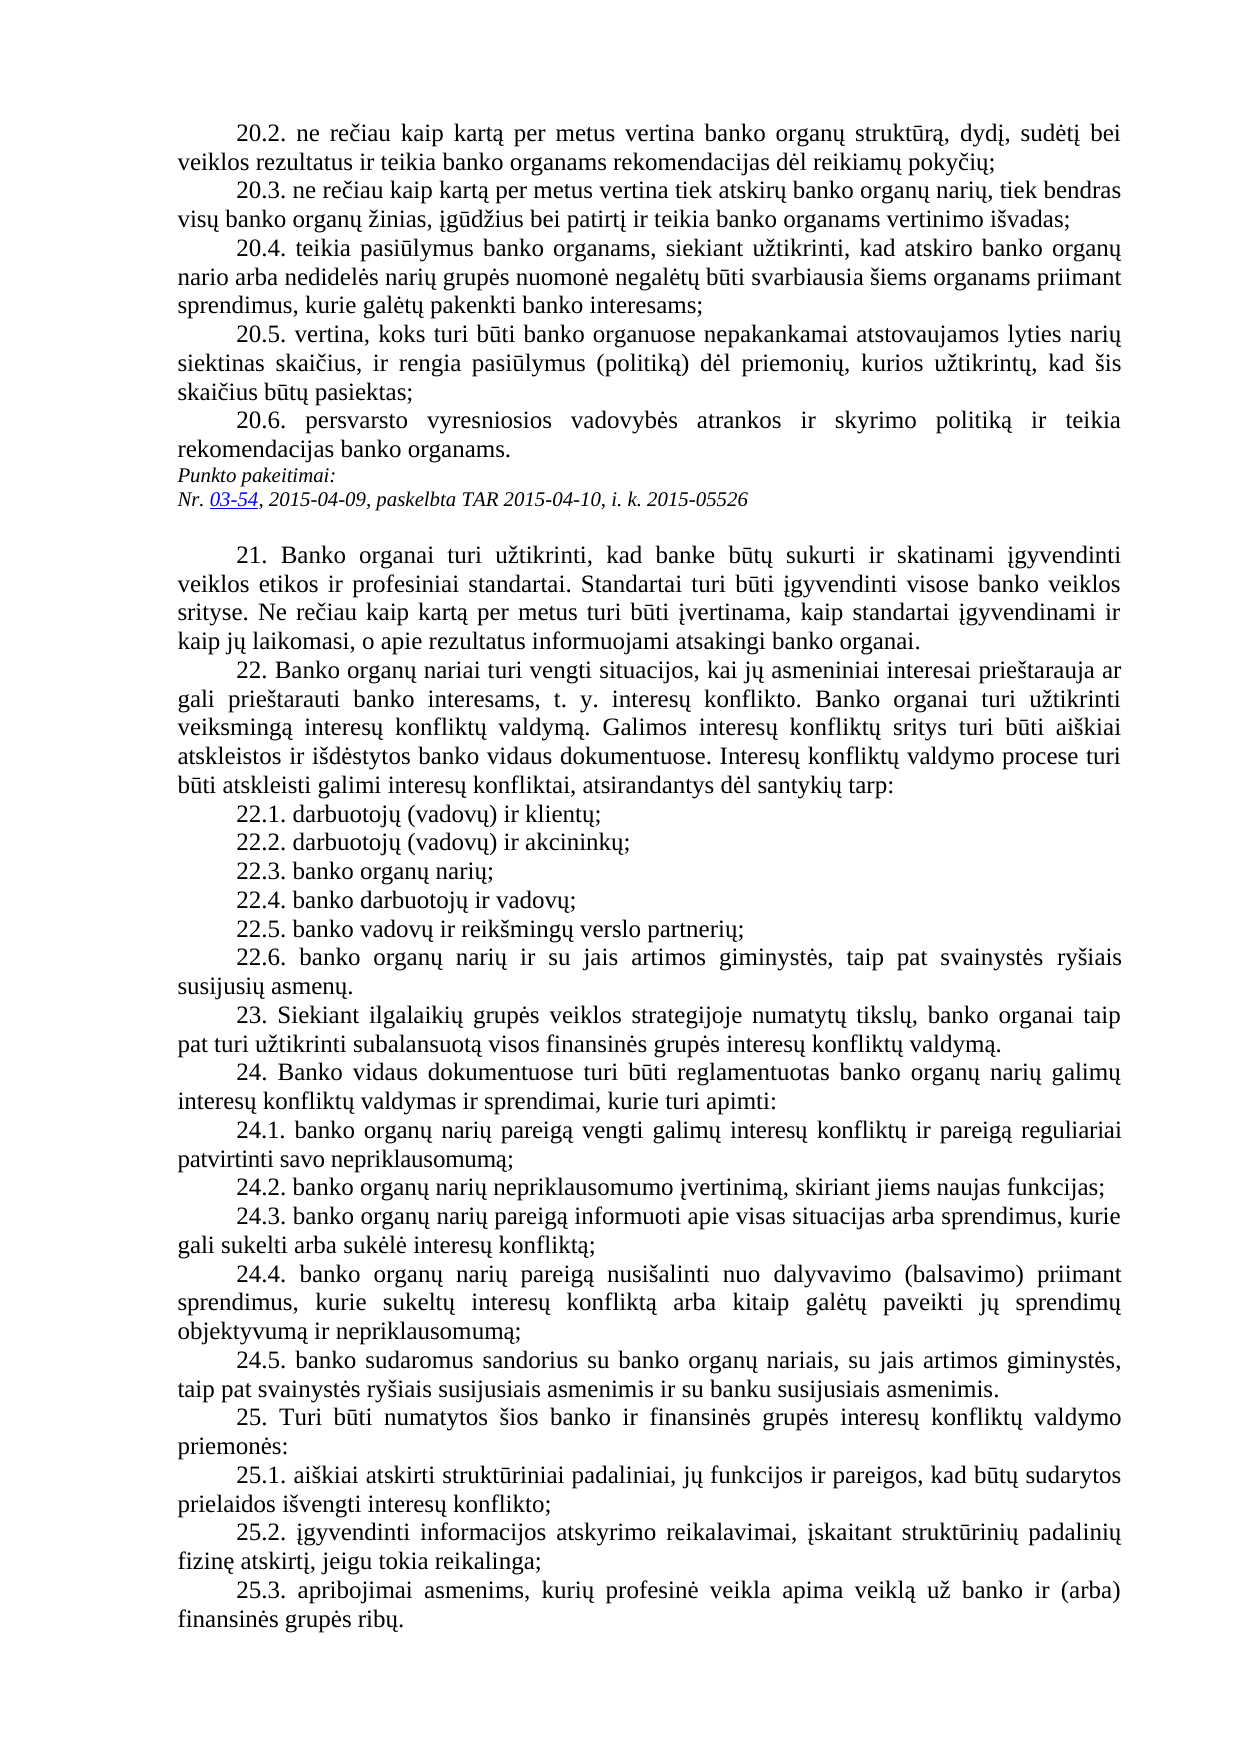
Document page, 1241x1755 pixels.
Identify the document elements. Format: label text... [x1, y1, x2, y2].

text 24.1. banko organų narių pareigą vengti galimų interesų konfliktų ir pareigą reguliariai patvirtinti savo nepriklausomumą; [177, 1115, 1122, 1172]
text 20.2. ne rečiau kaip kartą per metus vertina banko organų struktūrą, dydį, sudėtį bei veiklos rezultatus ir teikia banko organams rekomendacijas dėl reikiamų pokyčių; [177, 118, 1122, 176]
text 21. Banko organai turi užtikrinti, kad banke būtų sukurti ir skatinami įgyvendinti veiklos etikos ir profesiniai standartai. Standartai turi būti įgyvendinti visose banko veiklos srityse. Ne rečiau kaip kartą per metus turi būti įvertinama, kaip standartai įgyvendinami ir kaip jų laikomasi, o apie rezultatus informuojami atsakingi banko organai. [177, 540, 1122, 655]
text 24.3. banko organų narių pareigą informuoti apie visas situacijas arba sprendimus, kurie gali sukelti arba sukėlė interesų konfliktą; [177, 1201, 1122, 1259]
text 22.1. darbuotojų (vadovų) ir klientų; [177, 799, 1122, 827]
text 22. Banko organų nariai turi vengti situacijos, kai jų asmeniniai interesai prieštarauja ar gali prieštarauti banko interesams, t. y. interesų konflikto. Banko organai turi užtikrinti veiksmingą interesų konfliktų valdymą. Galimos interesų konfliktų sritys turi būti aiškiai atskleistos ir išdėstytos banko vidaus dokumentuose. Interesų konfliktų valdymo procese turi būti atskleisti galimi interesų konfliktai, atsirandantys dėl santykių tarp: [177, 655, 1122, 799]
text 24.4. banko organų narių pareigą nusišalinti nuo dalyvavimo (balsavimo) priimant sprendimus, kurie sukeltų interesų konfliktą arba kitaip galėtų paveikti jų sprendimų objektyvumą ir nepriklausomumą; [177, 1259, 1122, 1345]
text 22.6. banko organų narių ir su jais artimos giminystės, taip pat svainystės ryšiais susijusių asmenų. [177, 942, 1122, 1000]
text 24. Banko vidaus dokumentuose turi būti reglamentuotas banko organų narių galimų interesų konfliktų valdymas ir sprendimai, kurie turi apimti: [177, 1057, 1122, 1115]
text 24.5. banko sudaromus sandorius su banko organų nariais, su jais artimos giminystės, taip pat svainystės ryšiais susijusiais asmenimis ir su banku susijusiais asmenimis. [177, 1345, 1122, 1402]
text Nr. 03-54, 2015-04-09, paskelbta TAR 2015-04-10, i. k. 2015-05526 [177, 487, 1122, 511]
text 20.3. ne rečiau kaip kartą per metus vertina tiek atskirų banko organų narių, tiek bendras visų banko organų žinias, įgūdžius bei patirtį ir teikia banko organams vertinimo išvadas; [177, 176, 1122, 233]
text 25.3. apribojimai asmenims, kurių profesinė veikla apima veiklą už banko ir (arba) finansinės grupės ribų. [177, 1575, 1122, 1632]
text 20.5. vertina, koks turi būti banko organuose nepakankamai atstovaujamos lyties narių siektinas skaičius, ir rengia pasiūlymus (politiką) dėl priemonių, kurios užtikrintų, kad šis skaičius būtų pasiektas; [177, 319, 1122, 406]
text 25. Turi būti numatytos šios banko ir finansinės grupės interesų konfliktų valdymo priemonės: [177, 1402, 1122, 1460]
text 20.6. persvarsto vyresniosios vadovybės atrankos ir skyrimo politiką ir teikia rekomendacijas banko organams. [177, 406, 1122, 463]
text 22.4. banko darbuotojų ir vadovų; [177, 885, 1122, 914]
text 20.4. teikia pasiūlymus banko organams, siekiant užtikrinti, kad atskiro banko organų nario arba nedidelės narių grupės nuomonė negalėtų būti svarbiausia šiems organams priimant sprendimus, kurie galėtų pakenkti banko interesams; [177, 233, 1122, 319]
text Punkto pakeitimai: [177, 463, 1122, 487]
text 24.2. banko organų narių nepriklausomumo įvertinimą, skiriant jiems naujas funkcijas; [177, 1172, 1122, 1201]
text 23. Siekiant ilgalaikių grupės veiklos strategijoje numatytų tikslų, banko organai taip pat turi užtikrinti subalansuotą visos finansinės grupės interesų konfliktų valdymą. [177, 1000, 1122, 1057]
text 22.2. darbuotojų (vadovų) ir akcininkų; [177, 827, 1122, 856]
text 25.1. aiškiai atskirti struktūriniai padaliniai, jų funkcijos ir pareigos, kad būtų sudarytos prielaidos išvengti interesų konflikto; [177, 1460, 1122, 1517]
text 22.3. banko organų narių; [177, 856, 1122, 885]
text 25.2. įgyvendinti informacijos atskyrimo reikalavimai, įskaitant struktūrinių padalinių fizinę atskirtį, jeigu tokia reikalinga; [177, 1517, 1122, 1575]
text 22.5. banko vadovų ir reikšmingų verslo partnerių; [177, 914, 1122, 942]
